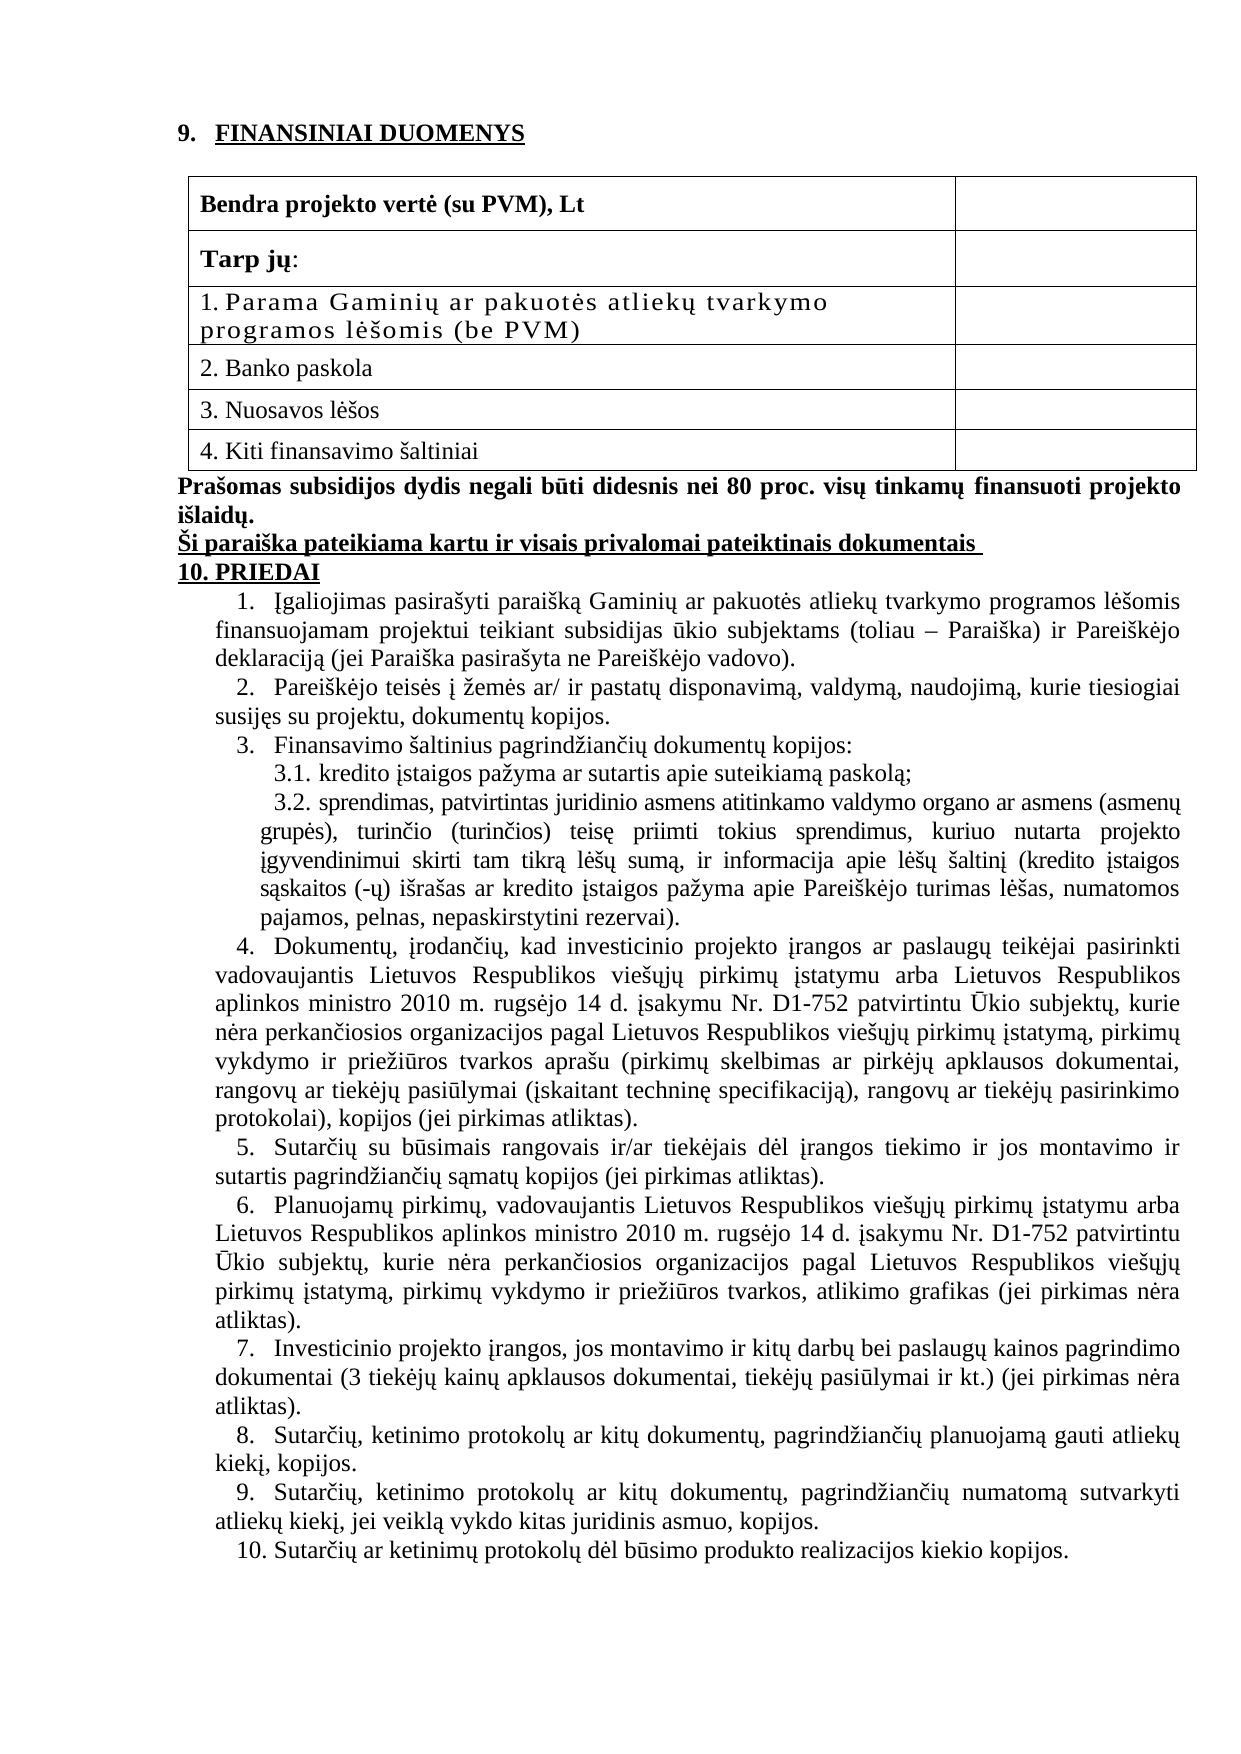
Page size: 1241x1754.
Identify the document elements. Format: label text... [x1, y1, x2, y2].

table_cell [956, 231, 1196, 286]
table_cell [956, 345, 1196, 388]
table_cell [956, 390, 1196, 429]
table_cell 2. Banko paskola [189, 345, 955, 388]
list Sutarčių ar ketinimų protokolų dėl būsimo produkto realizacijos kiekio kopijos. [177, 1535, 1181, 1563]
list FINANSINIAI DUOMENYS [177, 118, 1181, 147]
text Prašomas subsidijos dydis negali būti didesnis nei 80 proc. visų tinkamų finansuoti projekto išlaidų. [177, 471, 1181, 528]
table_cell [956, 430, 1196, 470]
table_header [956, 177, 1196, 230]
list Įgaliojimas pasirašyti paraišką Gaminių ar pakuotės atliekų tvarkymo programos lėšomis finansuojamam projektui teikiant subsidijas ūkio subjektams (toliau – Paraiška) ir Pareiškėjo deklaraciją (jei Paraiška pasirašyta ne Pareiškėjo vadovo). [177, 586, 1181, 672]
table_cell 1. Parama Gaminių ar pakuotės atliekų tvarkymo programos lėšomis (be PVM) [189, 287, 955, 344]
list kredito įstaigos pažyma ar sutartis apie suteikiamą paskolą; [215, 758, 1181, 787]
table_cell [956, 287, 1196, 344]
list Sutarčių, ketinimo protokolų ar kitų dokumentų, pagrindžiančių numatomą sutvarkyti atliekų kiekį, jei veiklą vykdo kitas juridinis asmuo, kopijos. [177, 1477, 1181, 1535]
table_cell 3. Nuosavos lėšos [189, 390, 955, 429]
list Sutarčių, ketinimo protokolų ar kitų dokumentų, pagrindžiančių planuojamą gauti atliekų kiekį, kopijos. [177, 1420, 1181, 1477]
text Ši paraiška pateikiama kartu ir visais privalomai pateiktinais dokumentais [177, 528, 1181, 557]
table_cell Tarp jų: [189, 231, 955, 286]
list sprendimas, patvirtintas juridinio asmens atitinkamo valdymo organo ar asmens (asmenų grupės), turinčio (turinčios) teisę priimti tokius sprendimus, kuriuo nutarta projekto įgyvendinimui skirti tam tikrą lėšų sumą, ir informacija apie lėšų šaltinį (kredito įstaigos sąskaitos (-ų) išrašas ar kredito įstaigos pažyma apie Pareiškėjo turimas lėšas, numatomos pajamos, pelnas, nepaskirstytini rezervai). [215, 787, 1181, 931]
list Sutarčių su būsimais rangovais ir/ar tiekėjais dėl įrangos tiekimo ir jos montavimo ir sutartis pagrindžiančių sąmatų kopijos (jei pirkimas atliktas). [177, 1132, 1181, 1190]
list Investicinio projekto įrangos, jos montavimo ir kitų darbų bei paslaugų kainos pagrindimo dokumentai (3 tiekėjų kainų apklausos dokumentai, tiekėjų pasiūlymai ir kt.) (jei pirkimas nėra atliktas). [177, 1333, 1181, 1420]
table_header Bendra projekto vertė (su PVM), Lt [189, 177, 955, 230]
table_cell 4. Kiti finansavimo šaltiniai [189, 430, 955, 470]
list Pareiškėjo teisės į žemės ar/ ir pastatų disponavimą, valdymą, naudojimą, kurie tiesiogiai susijęs su projektu, dokumentų kopijos. [177, 672, 1181, 730]
list Finansavimo šaltinius pagrindžiančių dokumentų kopijos: [177, 730, 1181, 758]
list Planuojamų pirkimų, vadovaujantis Lietuvos Respublikos viešųjų pirkimų įstatymu arba Lietuvos Respublikos aplinkos ministro 2010 m. rugsėjo 14 d. įsakymu Nr. D1-752 patvirtintu Ūkio subjektų, kurie nėra perkančiosios organizacijos pagal Lietuvos Respublikos viešųjų pirkimų įstatymą, pirkimų vykdymo ir priežiūros tvarkos, atlikimo grafikas (jei pirkimas nėra atliktas). [177, 1190, 1181, 1333]
text 10. PRIEDAI [177, 557, 1181, 586]
list Dokumentų, įrodančių, kad investicinio projekto įrangos ar paslaugų teikėjai pasirinkti vadovaujantis Lietuvos Respublikos viešųjų pirkimų įstatymu arba Lietuvos Respublikos aplinkos ministro 2010 m. rugsėjo 14 d. įsakymu Nr. D1-752 patvirtintu Ūkio subjektų, kurie nėra perkančiosios organizacijos pagal Lietuvos Respublikos viešųjų pirkimų įstatymą, pirkimų vykdymo ir priežiūros tvarkos aprašu (pirkimų skelbimas ar pirkėjų apklausos dokumentai, rangovų ar tiekėjų pasiūlymai (įskaitant techninę specifikaciją), rangovų ar tiekėjų pasirinkimo protokolai), kopijos (jei pirkimas atliktas). [177, 931, 1181, 1132]
